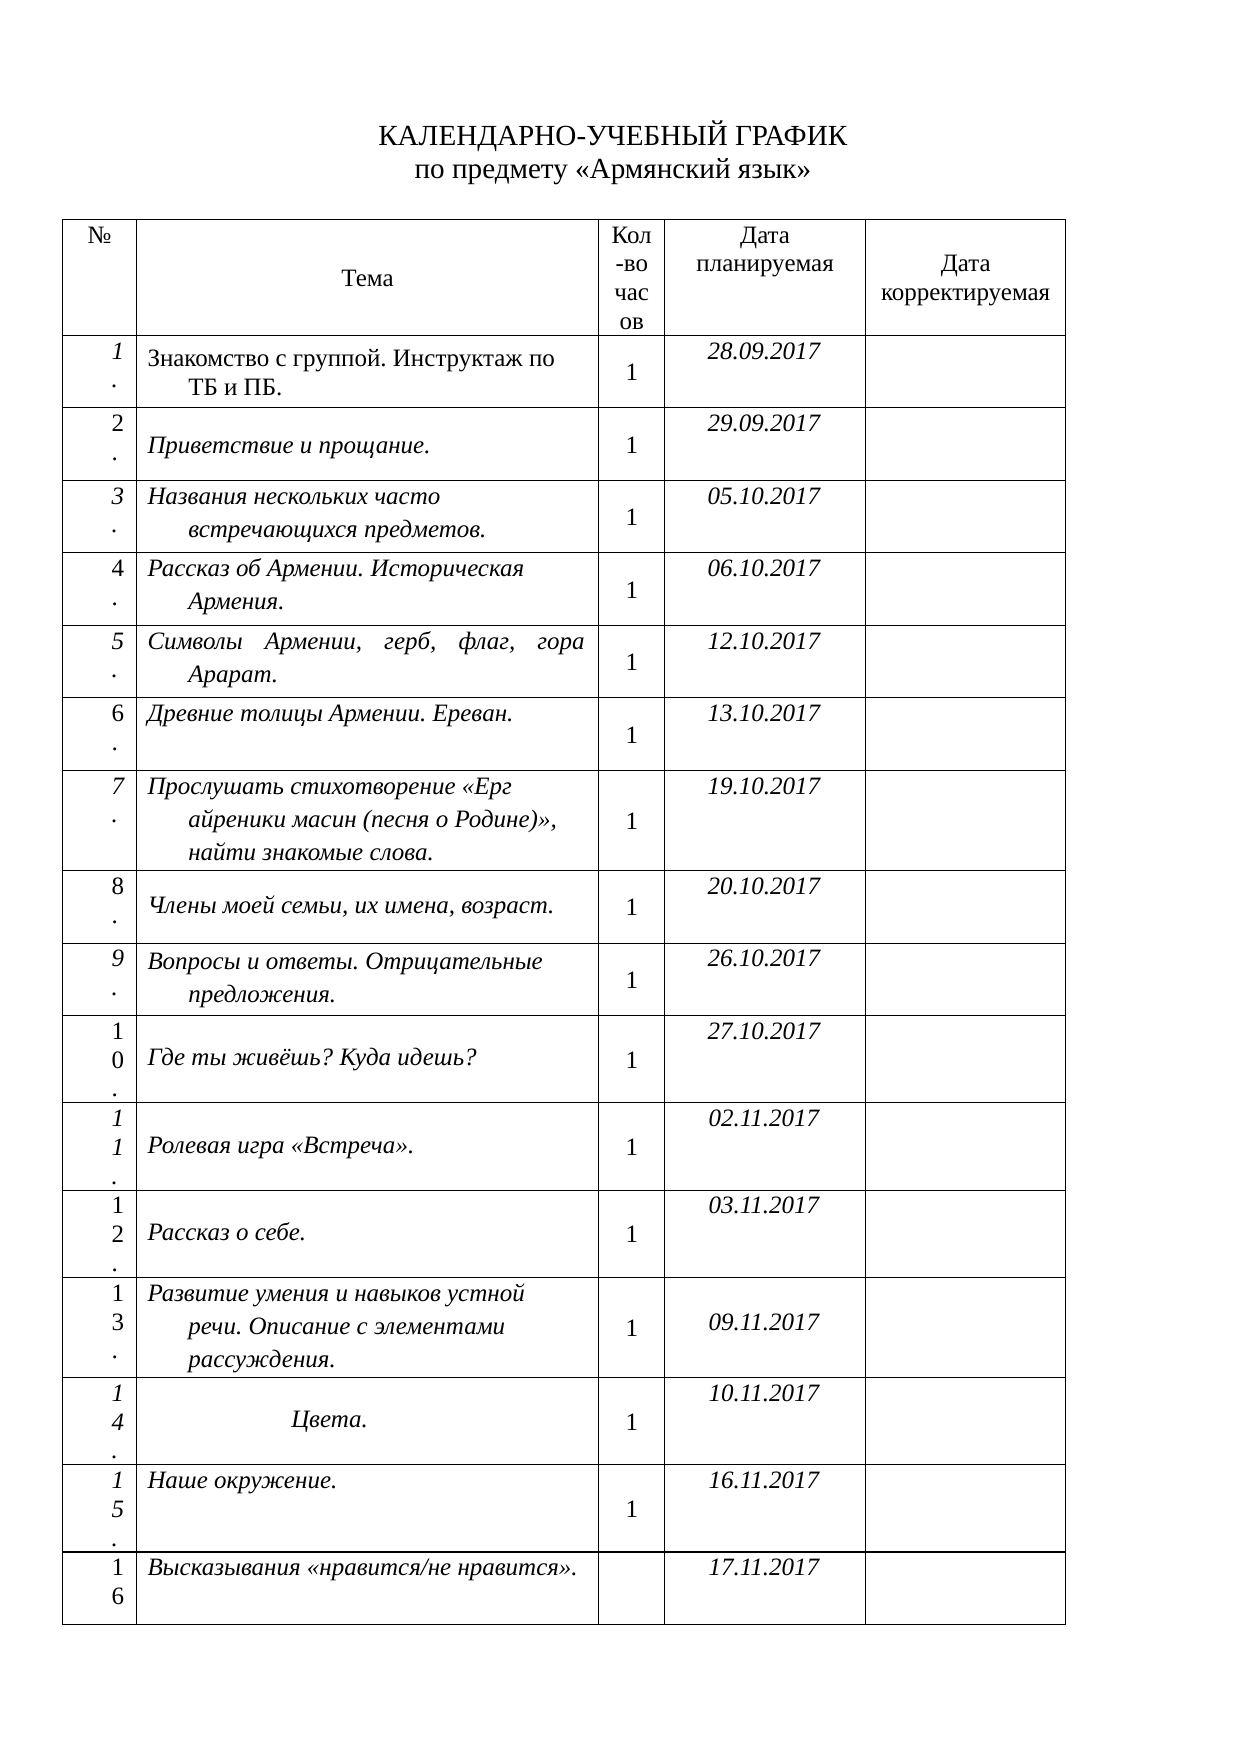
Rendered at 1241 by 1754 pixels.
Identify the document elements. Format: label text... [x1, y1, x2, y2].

table_cell 19.10.2017 [665, 771, 865, 870]
table_cell [866, 408, 1065, 480]
table_cell Древние толицы Армении. Ереван. [137, 698, 598, 770]
table_cell [866, 1191, 1065, 1277]
table_cell Цвета. [137, 1378, 598, 1464]
table_cell [63, 1103, 136, 1189]
table_cell 02.11.2017 [665, 1103, 865, 1189]
table_cell [63, 1378, 136, 1464]
table_cell 29.09.2017 [665, 408, 865, 480]
table_cell Рассказ об Армении. Историческая Армения. [137, 553, 598, 625]
table_header № [63, 220, 136, 335]
table_cell Рассказ о себе. [137, 1191, 598, 1277]
table_cell [63, 408, 136, 480]
table_cell Члены моей семьи, их имена, возраст. [137, 871, 598, 942]
table_cell [866, 871, 1065, 942]
table_cell 1 [599, 481, 664, 552]
table_cell [63, 481, 136, 552]
table_cell 1 [599, 1378, 664, 1464]
table_cell [866, 626, 1065, 697]
table_cell 1 [599, 1278, 664, 1377]
table_cell [63, 1465, 136, 1551]
table_cell [63, 1016, 136, 1102]
table_cell Знакомство с группой. Инструктаж по ТБ и ПБ. [137, 336, 598, 407]
table_cell 09.11.2017 [665, 1278, 865, 1377]
table_cell Приветствие и прощание. [137, 408, 598, 480]
table_cell Высказывания «нравится/не нравится». [137, 1553, 598, 1624]
table_cell 1 [599, 553, 664, 625]
table_cell Развитие умения и навыков устной речи. Описание с элементами рассуждения. [137, 1278, 598, 1377]
text КАЛЕНДАРНО-УЧЕБНЫЙ ГРАФИК [74, 118, 1152, 152]
table_cell 13.10.2017 [665, 698, 865, 770]
table_cell 17.11.2017 [665, 1553, 865, 1624]
table_cell [866, 481, 1065, 552]
table_cell Названия нескольких часто встречающихся предметов. [137, 481, 598, 552]
table_cell [866, 1553, 1065, 1624]
table_cell 27.10.2017 [665, 1016, 865, 1102]
table_cell Наше окружение. [137, 1465, 598, 1551]
table_cell [866, 1016, 1065, 1102]
table_cell [63, 1553, 136, 1624]
table_cell [63, 771, 136, 870]
table_cell [63, 1191, 136, 1277]
table_cell 1 [599, 1016, 664, 1102]
table_cell 1 [599, 1191, 664, 1277]
table_cell [63, 698, 136, 770]
text по предмету «Армянский язык» [74, 152, 1152, 185]
table_cell 1 [599, 626, 664, 697]
table_cell 1 [599, 871, 664, 942]
table_cell 1 [599, 408, 664, 480]
table_cell [866, 698, 1065, 770]
table_cell [63, 336, 136, 407]
table_cell 1 [599, 1465, 664, 1551]
table_cell [866, 553, 1065, 625]
table_cell Прослушать стихотворение «Ерг айреники масин (песня о Родине)», найти знакомые слова. [137, 771, 598, 870]
table_cell 03.11.2017 [665, 1191, 865, 1277]
table_cell 1 [599, 1103, 664, 1189]
table_header Дата планируемая [665, 220, 865, 335]
table_cell 05.10.2017 [665, 481, 865, 552]
table_cell 1 [599, 771, 664, 870]
table_cell 1 [599, 698, 664, 770]
table_cell 1 [599, 336, 664, 407]
table_cell 10.11.2017 [665, 1378, 865, 1464]
table_cell Символы Армении, герб, флаг, гора Арарат. [137, 626, 598, 697]
table_cell [63, 1278, 136, 1377]
table_cell Где ты живёшь? Куда идешь? [137, 1016, 598, 1102]
table_cell [866, 1465, 1065, 1551]
table_header Кол-во часов [599, 220, 664, 335]
table_cell [866, 1103, 1065, 1189]
table_cell [866, 1278, 1065, 1377]
table_cell [63, 944, 136, 1015]
table_cell 20.10.2017 [665, 871, 865, 942]
table_header Дата корректируемая [866, 220, 1065, 335]
table_cell [866, 771, 1065, 870]
table_cell 1 [599, 944, 664, 1015]
table_header Тема [137, 220, 598, 335]
table_cell Ролевая игра «Встреча». [137, 1103, 598, 1189]
table_cell [866, 944, 1065, 1015]
table_cell 06.10.2017 [665, 553, 865, 625]
table_cell [63, 871, 136, 942]
table_cell 26.10.2017 [665, 944, 865, 1015]
table_cell 12.10.2017 [665, 626, 865, 697]
table_cell [866, 336, 1065, 407]
table_cell 16.11.2017 [665, 1465, 865, 1551]
table_cell Вопросы и ответы. Отрицательные предложения. [137, 944, 598, 1015]
table_cell [599, 1553, 664, 1624]
table_cell 28.09.2017 [665, 336, 865, 407]
table_cell [63, 553, 136, 625]
table_cell [866, 1378, 1065, 1464]
table_cell [63, 626, 136, 697]
